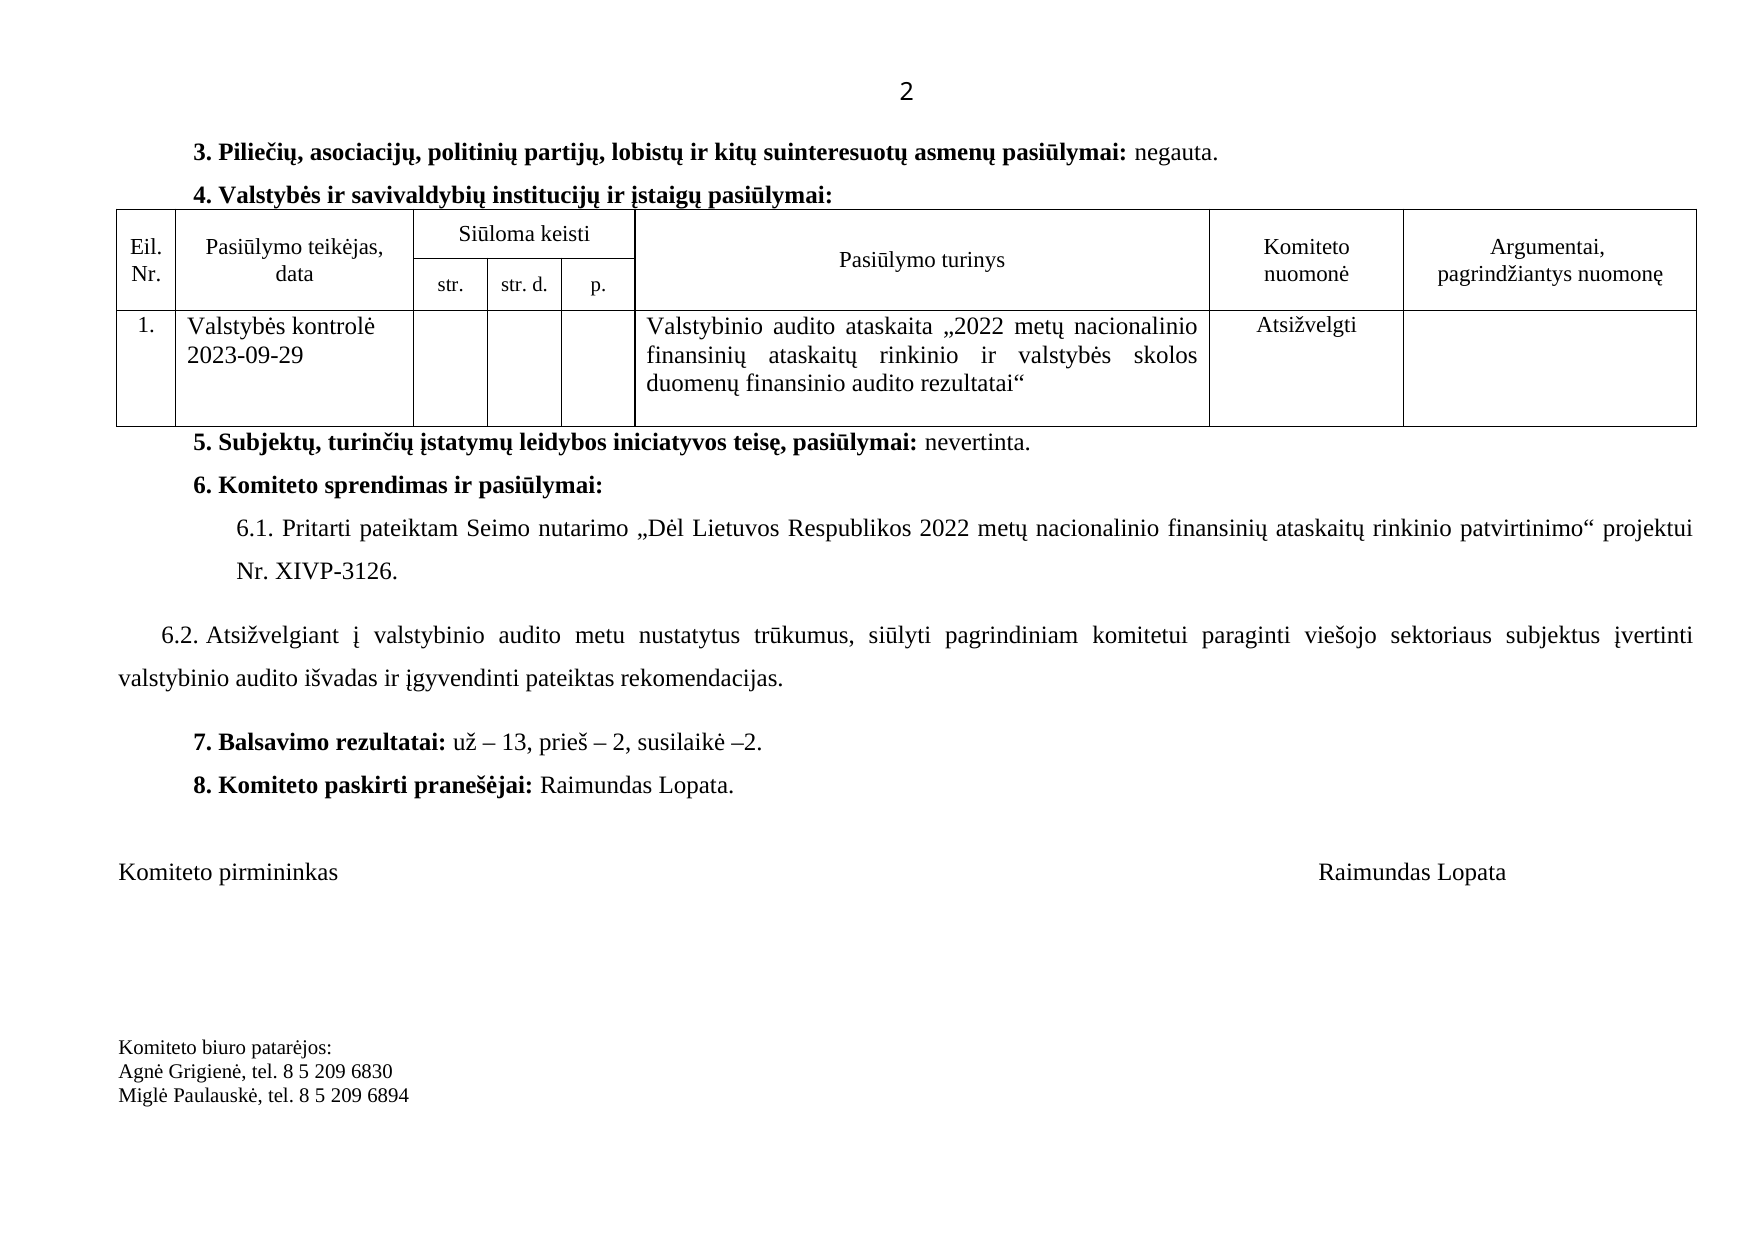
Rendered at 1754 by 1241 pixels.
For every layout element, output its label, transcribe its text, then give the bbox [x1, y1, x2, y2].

table_cell [488, 311, 561, 426]
text Miglė Paulauskė, tel. 8 5 209 6894 [118, 1083, 1695, 1107]
table_header Eil. Nr. [117, 210, 175, 310]
table_header Pasiūlymo teikėjas, data [176, 210, 413, 310]
table_cell str. d. [488, 259, 561, 310]
text 6. Komiteto sprendimas ir pasiūlymai: [118, 470, 1695, 499]
table_header Komiteto nuomonė [1210, 210, 1403, 310]
text Agnė Grigienė, tel. 8 5 209 6830 [118, 1059, 1695, 1083]
table_cell Valstybės kontrolė 2023-09-29 [176, 311, 413, 426]
table_cell 1. [117, 311, 175, 426]
table_cell [562, 311, 634, 426]
table_cell [414, 311, 487, 426]
table_cell str. [414, 259, 487, 310]
table_cell [1404, 311, 1696, 426]
text Komiteto biuro patarėjos: [118, 1035, 1695, 1059]
table_header Pasiūlymo turinys [636, 210, 1209, 310]
table_header Argumentai, pagrindžiantys nuomonę [1404, 210, 1696, 310]
table_cell Atsižvelgti [1210, 311, 1403, 426]
text Komiteto pirmininkas (Parašas) Raimundas Lopata [118, 857, 1695, 886]
text 7. Balsavimo rezultatai: už – 13, prieš – 2, susilaikė –2. [118, 727, 1695, 756]
text 8. Komiteto paskirti pranešėjai: Raimundas Lopata. [118, 771, 1695, 799]
table_header Siūloma keisti [414, 210, 634, 258]
subtitle 3. Piliečių, asociacijų, politinių partijų, lobistų ir kitų suinteresuotų asmenų pasiūlymai: negauta. [118, 137, 1695, 165]
subtitle 5. Subjektų, turinčių įstatymų leidybos iniciatyvos teisę, pasiūlymai: nevertinta. [118, 427, 1695, 456]
list Atsižvelgiant į valstybinio audito metu nustatytus trūkumus, siūlyti pagrindiniam komitetui paraginti viešojo sektoriaus subjektus įvertinti valstybinio audito išvadas ir įgyvendinti pateiktas rekomendacijas. [118, 620, 1695, 692]
list 6.1. Pritarti pateiktam Seimo nutarimo „Dėl Lietuvos Respublikos 2022 metų nacionalinio finansinių ataskaitų rinkinio patvirtinimo“ projektui Nr. XIVP-3126. [236, 513, 1695, 585]
table_cell Valstybinio audito ataskaita „2022 metų nacionalinio finansinių ataskaitų rinkinio ir valstybės skolos duomenų finansinio audito rezultatai“ [636, 311, 1209, 426]
table_cell p. [562, 259, 634, 310]
subtitle 4. Valstybės ir savivaldybių institucijų ir įstaigų pasiūlymai: [118, 180, 1695, 208]
